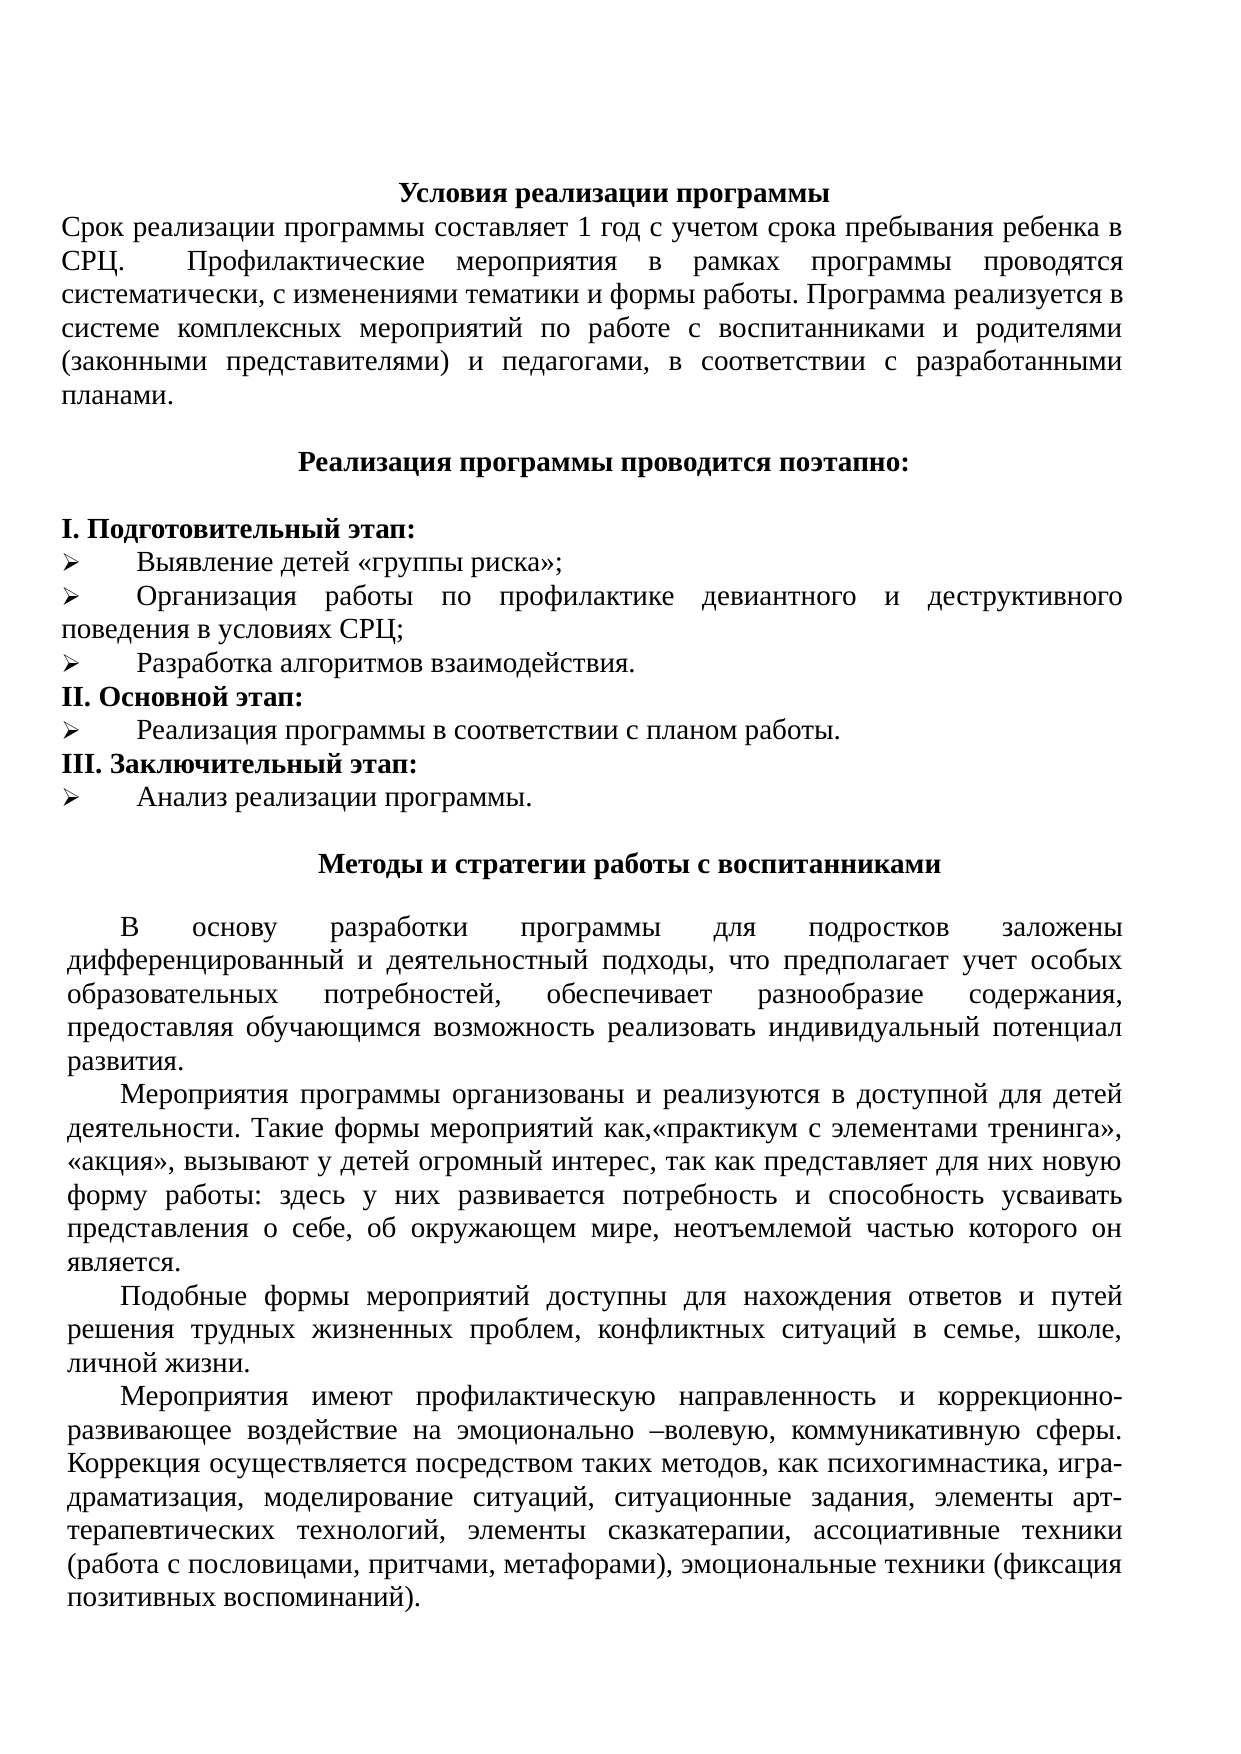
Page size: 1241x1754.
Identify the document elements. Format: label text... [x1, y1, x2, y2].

list Методы и стратегии работы с воспитанниками [98, 846, 1123, 880]
text Условия реализации программы [105, 176, 1123, 209]
list Организация работы по профилактике девиантного и деструктивного поведения в условиях СРЦ; [61, 578, 1123, 645]
list Разработка алгоритмов взаимодействия. [61, 645, 1123, 679]
list Анализ реализации программы. [61, 779, 1123, 813]
text I. Подготовительный этап: [61, 511, 1123, 544]
text Реализация программы проводится поэтапно: [84, 444, 1123, 477]
list Реализация программы в соответствии с планом работы. [61, 712, 1123, 746]
text II. Основной этап: [61, 679, 1123, 712]
text Подобные формы мероприятий доступны для нахождения ответов и путей решения трудных жизненных проблем, конфликтных ситуаций в семье, школе, личной жизни. [67, 1278, 1123, 1378]
text III. Заключительный этап: [61, 746, 1123, 779]
text В основу разработки программы для подростков заложены дифференцированный и деятельностный подходы, что предполагает учет особых образовательных потребностей, обеспечивает разнообразие содержания, предоставляя обучающимся возможность реализовать индивидуальный потенциал развития. [67, 909, 1123, 1076]
list Выявление детей «группы риска»; [61, 544, 1123, 578]
text Мероприятия программы организованы и реализуются в доступной для детей деятельности. Такие формы мероприятий как,«практикум с элементами тренинга», «акция», вызывают у детей огромный интерес, так как представляет для них новую форму работы: здесь у них развивается потребность и способность усваивать представления о себе, об окружающем мире, неотъемлемой частью которого он является. [67, 1076, 1123, 1278]
text Мероприятия имеют профилактическую направленность и коррекционно-развивающее воздействие на эмоционально –волевую, коммуникативную сферы. Коррекция осуществляется посредством таких методов, как психогимнастика, игра-драматизация, моделирование ситуаций, ситуационные задания, элементы арт-терапевтических технологий, элементы сказкатерапии, ассоциативные техники (работа с пословицами, притчами, метафорами), эмоциональные техники (фиксация позитивных воспоминаний). [67, 1378, 1123, 1613]
text Срок реализации программы составляет 1 год с учетом срока пребывания ребенка в СРЦ. Профилактические мероприятия в рамках программы проводятся систематически, с изменениями тематики и формы работы. Программа реализуется в системе комплексных мероприятий по работе с воспитанниками и родителями (законными представителями) и педагогами, в соответствии с разработанными планами. [61, 209, 1123, 410]
